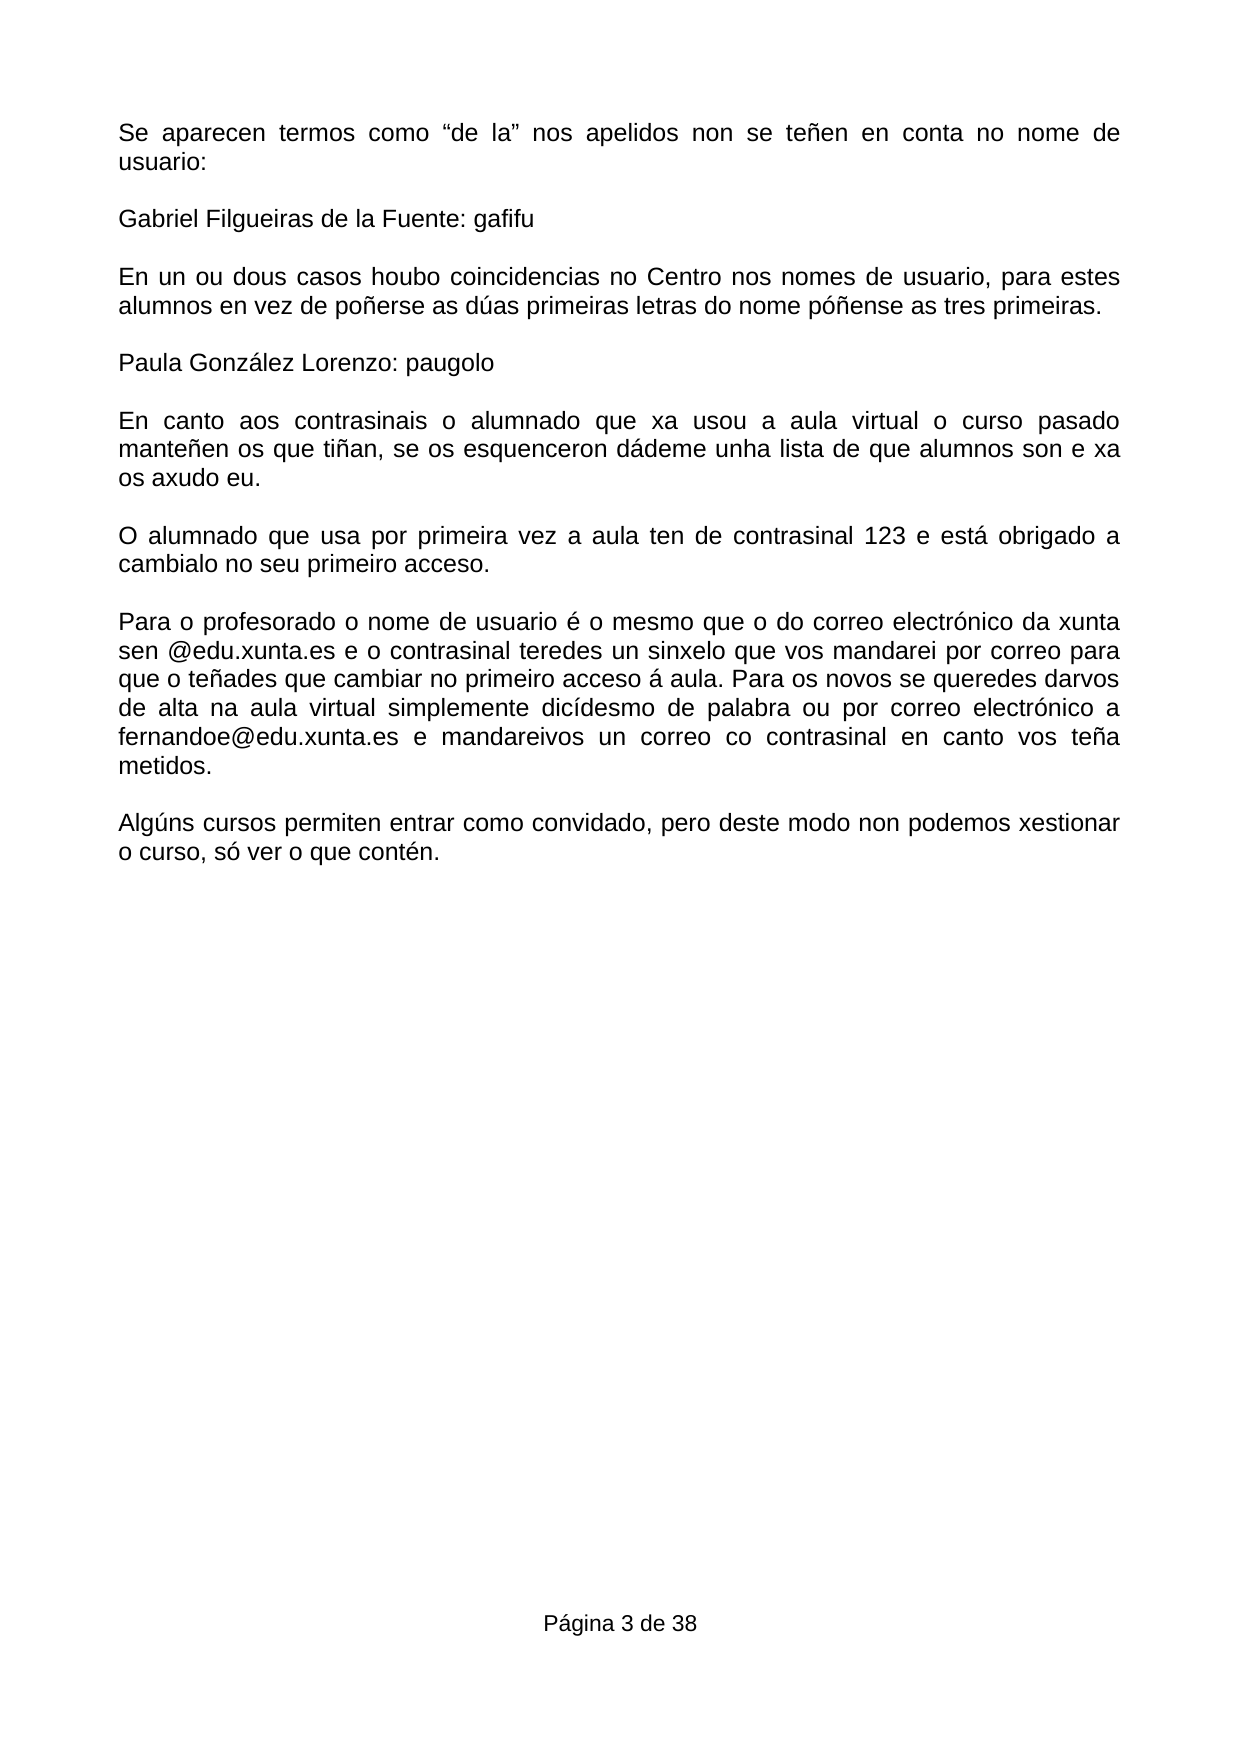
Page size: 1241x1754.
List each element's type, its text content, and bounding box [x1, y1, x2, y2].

text Para o profesorado o nome de usuario é o mesmo que o do correo electrónico da xunta sen @edu.xunta.es e o contrasinal teredes un sinxelo que vos mandarei por correo para que o teñades que cambiar no primeiro acceso á aula. Para os novos se queredes darvos de alta na aula virtual simplemente dicídesmo de palabra ou por correo electrónico a fernandoe@edu.xunta.es e mandareivos un correo co contrasinal en canto vos teña metidos. [118, 607, 1122, 779]
text En canto aos contrasinais o alumnado que xa usou a aula virtual o curso pasado manteñen os que tiñan, se os esquenceron dádeme unha lista de que alumnos son e xa os axudo eu. [118, 406, 1122, 492]
text Algúns cursos permiten entrar como convidado, pero deste modo non podemos xestionar o curso, só ver o que contén. [118, 808, 1122, 866]
text En un ou dous casos houbo coincidencias no Centro nos nomes de usuario, para estes alumnos en vez de poñerse as dúas primeiras letras do nome póñense as tres primeiras. [118, 262, 1122, 319]
text Se aparecen termos como “de la” nos apelidos non se teñen en conta no nome de usuario: [118, 118, 1122, 176]
text Gabriel Filgueiras de la Fuente: gafifu [118, 204, 1122, 233]
text O alumnado que usa por primeira vez a aula ten de contrasinal 123 e está obrigado a cambialo no seu primeiro acceso. [118, 521, 1122, 578]
text Paula González Lorenzo: paugolo [118, 348, 1122, 377]
